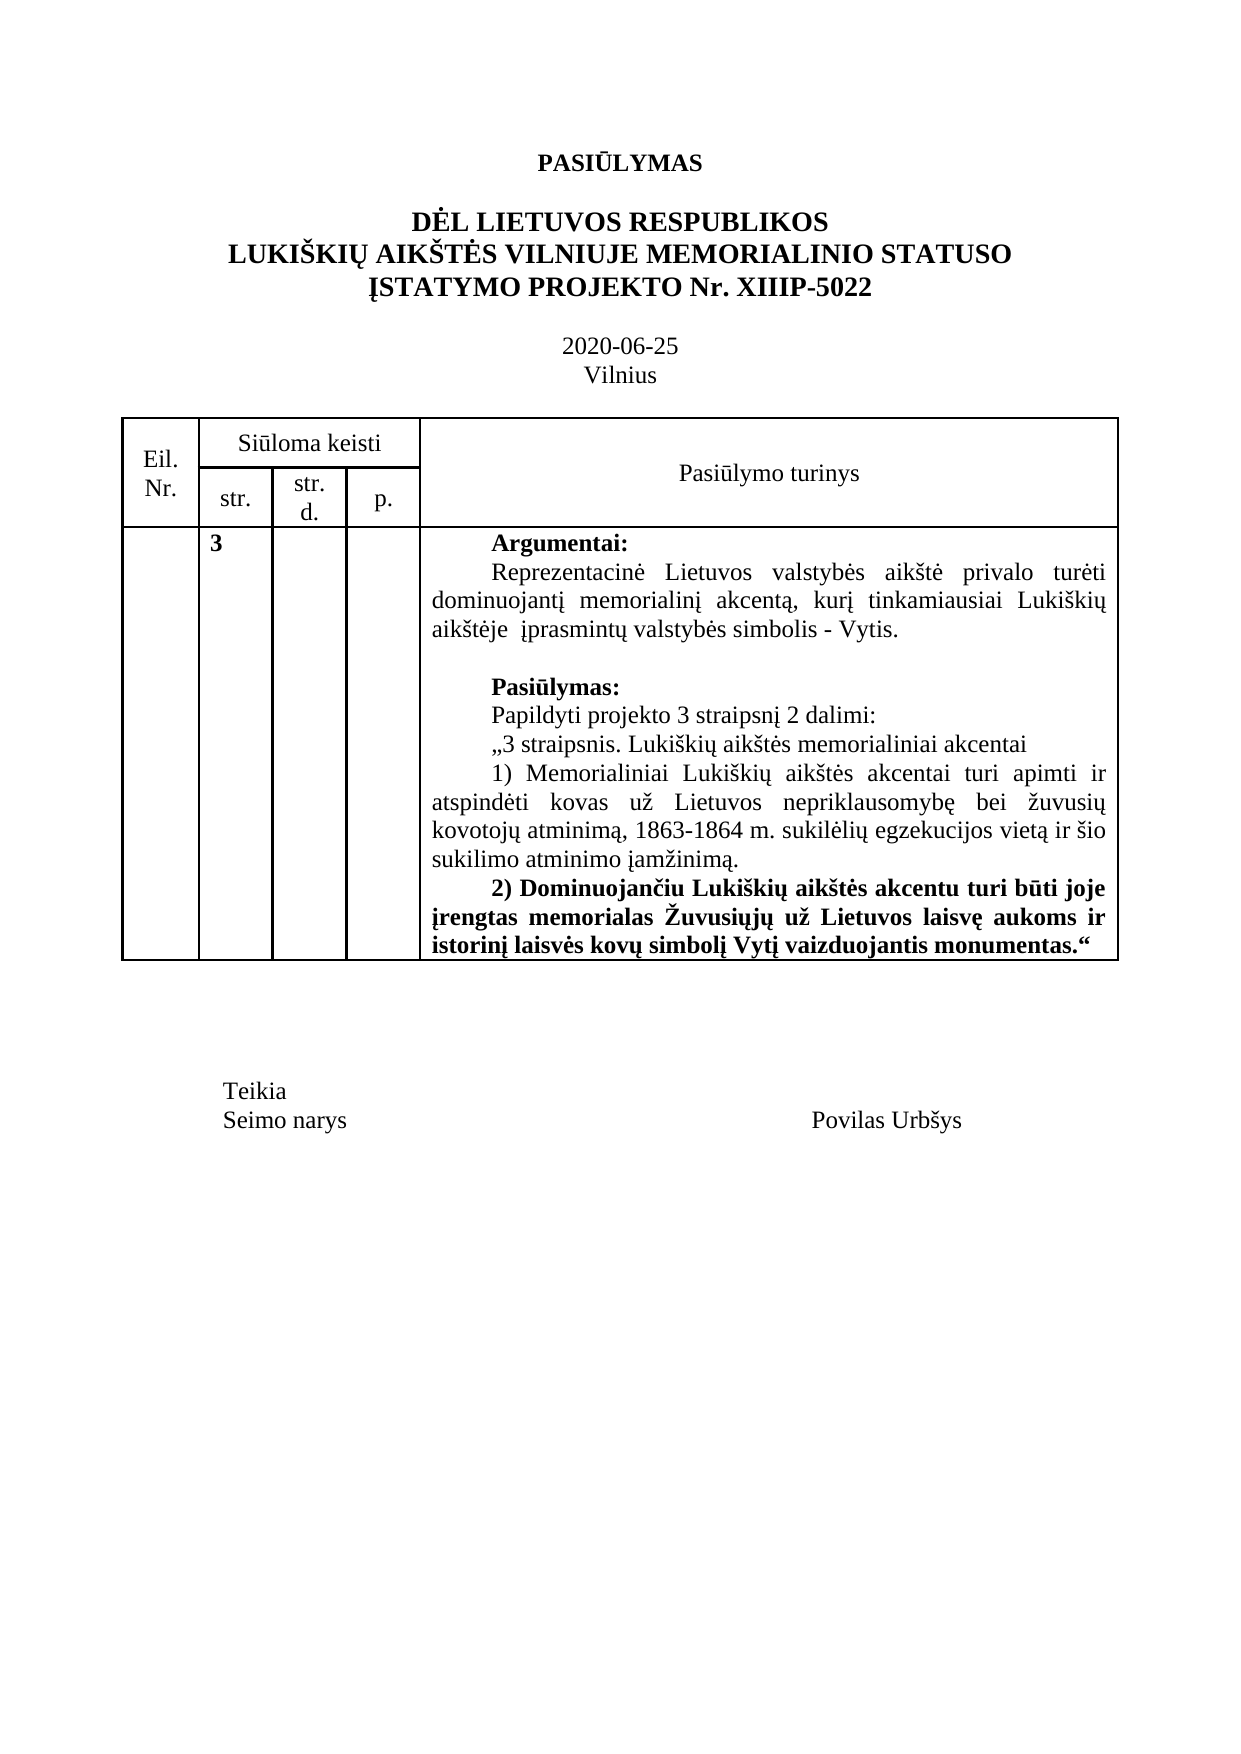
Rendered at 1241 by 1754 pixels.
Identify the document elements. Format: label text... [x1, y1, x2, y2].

text Teikia [148, 1076, 1093, 1105]
table_cell str. [200, 469, 271, 526]
table_cell Argumentai: Reprezentacinė Lietuvos valstybės aikštė privalo turėti dominuojantį memorialinį akcentą, kurį tinkamiausiai Lukiškių aikštėje įprasmintų valstybės simbolis - Vytis. Pasiūlymas: Papildyti projekto 3 straipsnį 2 dalimi: „3 straipsnis. Lukiškių aikštės memorialiniai akcentai 1) Memorialiniai Lukiškių aikštės akcentai turi apimti ir atspindėti kovas už Lietuvos nepriklausomybę bei žuvusių kovotojų atminimą, 1863-1864 m. sukilėlių egzekucijos vietą ir šio sukilimo atminimo įamžinimą. 2) Dominuojančiu Lukiškių aikštės akcentu turi būti joje įrengtas memorialas Žuvusiųjų už Lietuvos laisvę aukoms ir istorinį laisvės kovų simbolį Vytį vaizduojantis monumentas.“ [421, 528, 1117, 959]
table_cell [274, 528, 345, 959]
table_cell 3 [200, 528, 271, 959]
text PASIŪLYMAS [148, 148, 1093, 176]
text Vilnius [148, 360, 1093, 388]
table_cell p. [348, 469, 419, 526]
text DĖL LIETUVOS RESPUBLIKOS [148, 205, 1093, 237]
table_cell str. d. [274, 469, 345, 526]
text 2020-06-25 [148, 331, 1093, 360]
table_header Siūloma keisti [200, 419, 419, 466]
text ĮSTATYMO PROJEKTO Nr. XIIIP-5022 [148, 270, 1093, 302]
text Seimo narys Povilas Urbšys [148, 1105, 1093, 1134]
table_cell [124, 528, 198, 959]
text LUKIŠKIŲ AIKŠTĖS VILNIUJE MEMORIALINIO STATUSO [148, 237, 1093, 270]
table_cell [348, 528, 419, 959]
table_header Pasiūlymo turinys [421, 419, 1117, 526]
table_header Eil. Nr. [124, 419, 198, 526]
